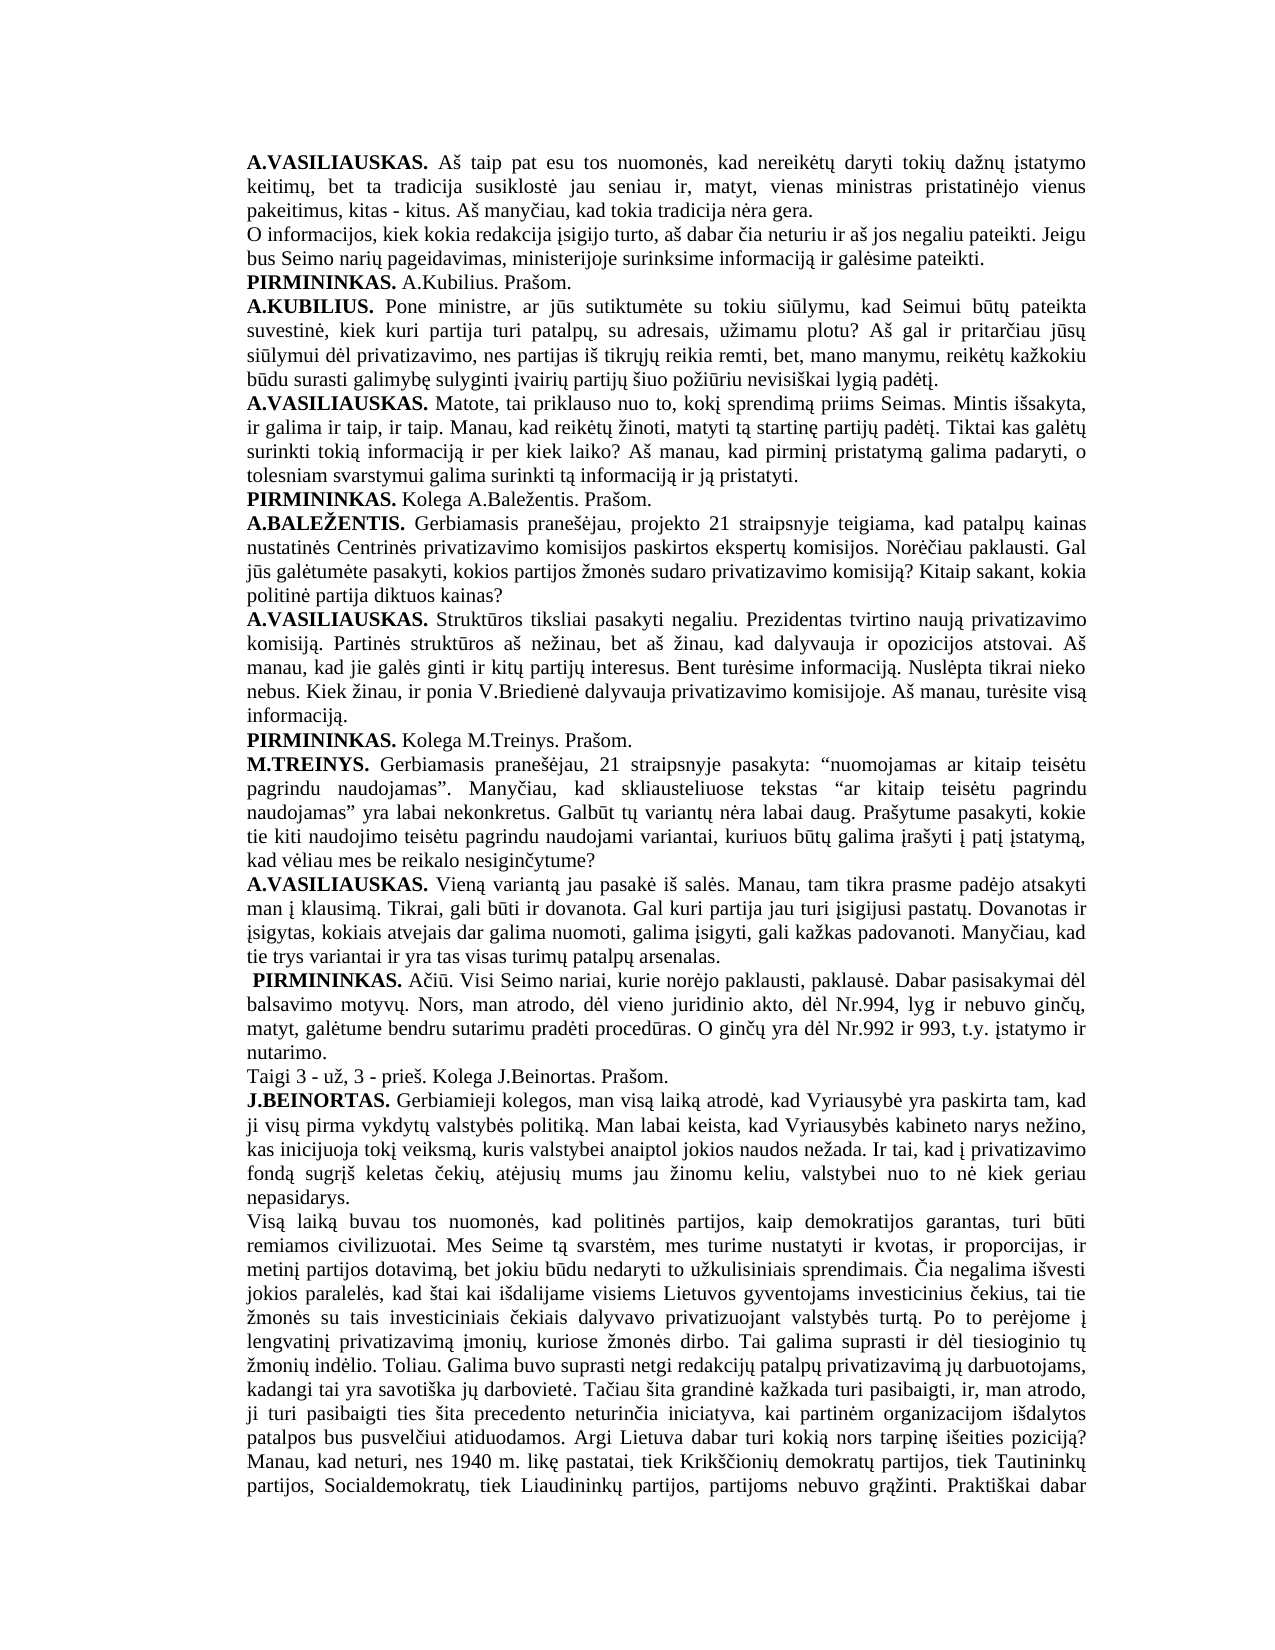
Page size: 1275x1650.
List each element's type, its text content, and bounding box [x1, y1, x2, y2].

text PIRMININKAS. Kolega A.Baležentis. Prašom. [247, 487, 1087, 511]
text A.VASILIAUSKAS. Struktūros tiksliai pasakyti negaliu. Prezidentas tvirtino naują privatizavimo komisiją. Partinės struktūros aš nežinau, bet aš žinau, kad dalyvauja ir opozicijos atstovai. Aš manau, kad jie galės ginti ir kitų partijų interesus. Bent turėsime informaciją. Nuslėpta tikrai nieko nebus. Kiek žinau, ir ponia V.Briedienė dalyvauja privatizavimo komisijoje. Aš manau, turėsite visą informaciją. [247, 607, 1087, 727]
text A.VASILIAUSKAS. Matote, tai priklauso nuo to, kokį sprendimą priims Seimas. Mintis išsakyta, ir galima ir taip, ir taip. Manau, kad reikėtų žinoti, matyti tą startinę partijų padėtį. Tiktai kas galėtų surinkti tokią informaciją ir per kiek laiko? Aš manau, kad pirminį pristatymą galima padaryti, o tolesniam svarstymui galima surinkti tą informaciją ir ją pristatyti. [247, 391, 1087, 487]
text Taigi 3 - už, 3 - prieš. Kolega J.Beinortas. Prašom. [247, 1064, 1087, 1088]
text A.KUBILIUS. Pone ministre, ar jūs sutiktumėte su tokiu siūlymu, kad Seimui būtų pateikta suvestinė, kiek kuri partija turi patalpų, su adresais, užimamu plotu? Aš gal ir pritarčiau jūsų siūlymui dėl privatizavimo, nes partijas iš tikrųjų reikia remti, bet, mano manymu, reikėtų kažkokiu būdu surasti galimybę sulyginti įvairių partijų šiuo požiūriu nevisiškai lygią padėtį. [247, 294, 1087, 391]
text M.TREINYS. Gerbiamasis pranešėjau, 21 straipsnyje pasakyta: “nuomojamas ar kitaip teisėtu pagrindu naudojamas”. Manyčiau, kad skliausteliuose tekstas “ar kitaip teisėtu pagrindu naudojamas” yra labai nekonkretus. Galbūt tų variantų nėra labai daug. Prašytume pasakyti, kokie tie kiti naudojimo teisėtu pagrindu naudojami variantai, kuriuos būtų galima įrašyti į patį įstatymą, kad vėliau mes be reikalo nesiginčytume? [247, 752, 1087, 872]
text O informacijos, kiek kokia redakcija įsigijo turto, aš dabar čia neturiu ir aš jos negaliu pateikti. Jeigu bus Seimo narių pageidavimas, ministerijoje surinksime informaciją ir galėsime pateikti. [247, 222, 1087, 270]
text J.BEINORTAS. Gerbiamieji kolegos, man visą laiką atrodė, kad Vyriausybė yra paskirta tam, kad ji visų pirma vykdytų valstybės politiką. Man labai keista, kad Vyriausybės kabineto narys nežino, kas inicijuoja tokį veiksmą, kuris valstybei anaiptol jokios naudos nežada. Ir tai, kad į privatizavimo fondą sugrįš keletas čekių, atėjusių mums jau žinomu keliu, valstybei nuo to nė kiek geriau nepasidarys. [247, 1088, 1087, 1209]
text PIRMININKAS. Ačiū. Visi Seimo nariai, kurie norėjo paklausti, paklausė. Dabar pasisakymai dėl balsavimo motyvų. Nors, man atrodo, dėl vieno juridinio akto, dėl Nr.994, lyg ir nebuvo ginčų, matyt, galėtume bendru sutarimu pradėti procedūras. O ginčų yra dėl Nr.992 ir 993, t.y. įstatymo ir nutarimo. [247, 968, 1087, 1064]
text Visą laiką buvau tos nuomonės, kad politinės partijos, kaip demokratijos garantas, turi būti remiamos civilizuotai. Mes Seime tą svarstėm, mes turime nustatyti ir kvotas, ir proporcijas, ir metinį partijos dotavimą, bet jokiu būdu nedaryti to užkulisiniais sprendimais. Čia negalima išvesti jokios paralelės, kad štai kai išdalijame visiems Lietuvos gyventojams investicinius čekius, tai tie žmonės su tais investiciniais čekiais dalyvavo privatizuojant valstybės turtą. Po to perėjome į lengvatinį privatizavimą įmonių, kuriose žmonės dirbo. Tai galima suprasti ir dėl tiesioginio tų žmonių indėlio. Toliau. Galima buvo suprasti netgi redakcijų patalpų privatizavimą jų darbuotojams, kadangi tai yra savotiška jų darbovietė. Tačiau šita grandinė kažkada turi pasibaigti, ir, man atrodo, ji turi pasibaigti ties šita precedento neturinčia iniciatyva, kai partinėm organizacijom išdalytos patalpos bus pusvelčiui atiduodamos. Argi Lietuva dabar turi kokią nors tarpinę išeities poziciją? Manau, kad neturi, nes 1940 m. likę pastatai, tiek Krikščionių demokratų partijos, tiek Tautininkų partijos, Socialdemokratų, tiek Liaudininkų partijos, partijoms nebuvo grąžinti. Praktiškai dabar [247, 1209, 1087, 1497]
text PIRMININKAS. Kolega M.Treinys. Prašom. [247, 727, 1087, 752]
text A.BALEŽENTIS. Gerbiamasis pranešėjau, projekto 21 straipsnyje teigiama, kad patalpų kainas nustatinės Centrinės privatizavimo komisijos paskirtos ekspertų komisijos. Norėčiau paklausti. Gal jūs galėtumėte pasakyti, kokios partijos žmonės sudaro privatizavimo komisiją? Kitaip sakant, kokia politinė partija diktuos kainas? [247, 511, 1087, 607]
text PIRMININKAS. A.Kubilius. Prašom. [247, 270, 1087, 294]
text A.VASILIAUSKAS. Aš taip pat esu tos nuomonės, kad nereikėtų daryti tokių dažnų įstatymo keitimų, bet ta tradicija susiklostė jau seniau ir, matyt, vienas ministras pristatinėjo vienus pakeitimus, kitas - kitus. Aš manyčiau, kad tokia tradicija nėra gera. [247, 150, 1087, 222]
text A.VASILIAUSKAS. Vieną variantą jau pasakė iš salės. Manau, tam tikra prasme padėjo atsakyti man į klausimą. Tikrai, gali būti ir dovanota. Gal kuri partija jau turi įsigijusi pastatų. Dovanotas ir įsigytas, kokiais atvejais dar galima nuomoti, galima įsigyti, gali kažkas padovanoti. Manyčiau, kad tie trys variantai ir yra tas visas turimų patalpų arsenalas. [247, 872, 1087, 968]
